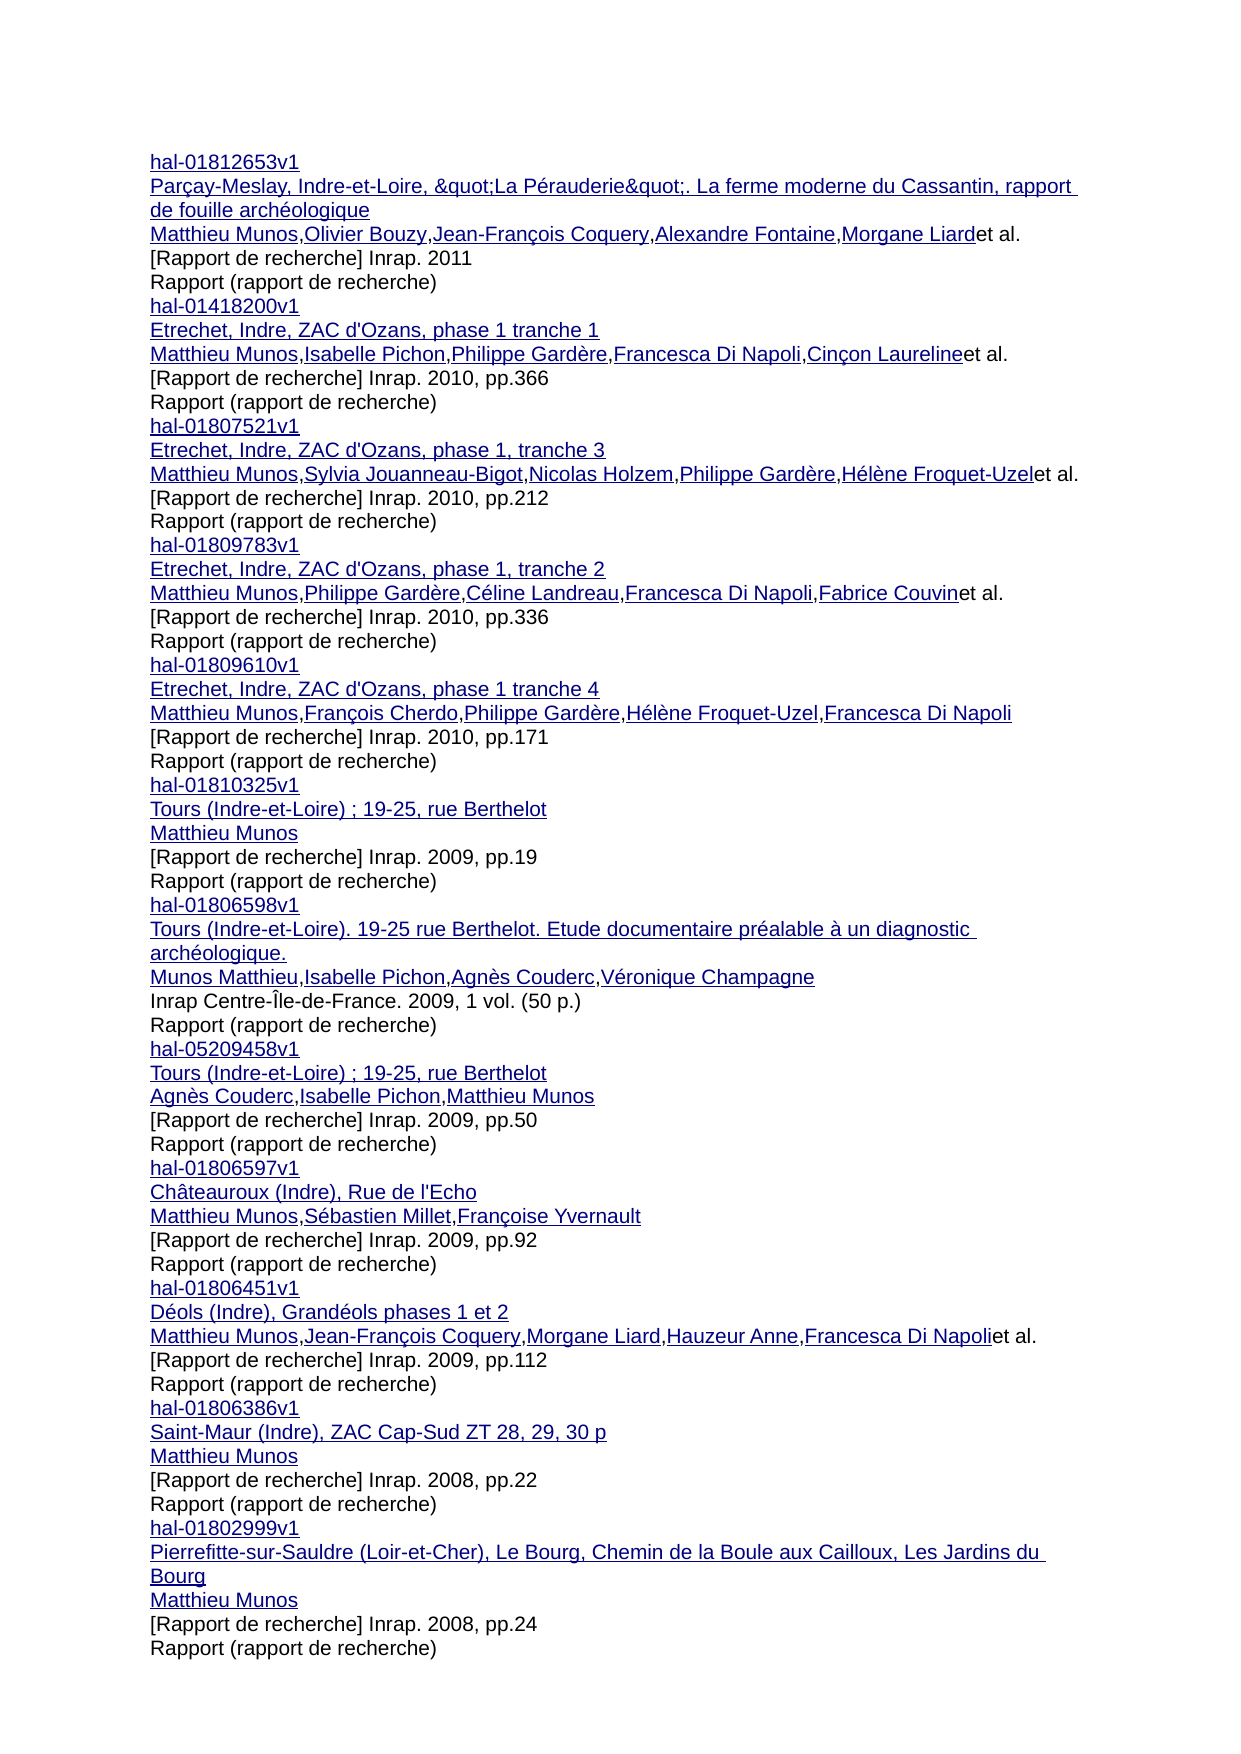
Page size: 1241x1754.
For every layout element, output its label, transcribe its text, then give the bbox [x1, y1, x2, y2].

table_cell Etrechet, Indre, ZAC d'Ozans, phase 1, tranche 2 Matthieu Munos,Philippe Gardère,Céline Landreau,Francesca Di Napoli,Fabrice Couvinet al. [Rapport de recherche] Inrap. 2010, pp.336 Rapport (rapport de recherche) hal-01809610v1 [150, 557, 1090, 677]
table_cell hal-01812653v1 [150, 150, 1090, 174]
table_cell Etrechet, Indre, ZAC d'Ozans, phase 1, tranche 3 Matthieu Munos,Sylvia Jouanneau-Bigot,Nicolas Holzem,Philippe Gardère,Hélène Froquet-Uzelet al. [Rapport de recherche] Inrap. 2010, pp.212 Rapport (rapport de recherche) hal-01809783v1 [150, 438, 1090, 557]
table_cell Tours (Indre-et-Loire) ; 19-25, rue Berthelot Matthieu Munos [Rapport de recherche] Inrap. 2009, pp.19 Rapport (rapport de recherche) hal-01806598v1 [150, 797, 1090, 917]
table_cell Châteauroux (Indre), Rue de l'Echo Matthieu Munos,Sébastien Millet,Françoise Yvernault [Rapport de recherche] Inrap. 2009, pp.92 Rapport (rapport de recherche) hal-01806451v1 [150, 1180, 1090, 1300]
table_cell Parçay-Meslay, Indre-et-Loire, &quot;La Pérauderie&quot;. La ferme moderne du Cassantin, rapport de fouille archéologique Matthieu Munos,Olivier Bouzy,Jean-François Coquery,Alexandre Fontaine,Morgane Liardet al. [Rapport de recherche] Inrap. 2011 Rapport (rapport de recherche) hal-01418200v1 [150, 174, 1090, 318]
table_cell Etrechet, Indre, ZAC d'Ozans, phase 1 tranche 4 Matthieu Munos,François Cherdo,Philippe Gardère,Hélène Froquet-Uzel,Francesca Di Napoli [Rapport de recherche] Inrap. 2010, pp.171 Rapport (rapport de recherche) hal-01810325v1 [150, 677, 1090, 797]
table_cell Tours (Indre-et-Loire). 19-25 rue Berthelot. Etude documentaire préalable à un diagnostic archéologique. Munos Matthieu,Isabelle Pichon,Agnès Couderc,Véronique Champagne Inrap Centre-Île-de-France. 2009, 1 vol. (50 p.) Rapport (rapport de recherche) hal-05209458v1 [150, 917, 1090, 1060]
table_cell Tours (Indre-et-Loire) ; 19-25, rue Berthelot Agnès Couderc,Isabelle Pichon,Matthieu Munos [Rapport de recherche] Inrap. 2009, pp.50 Rapport (rapport de recherche) hal-01806597v1 [150, 1060, 1090, 1180]
table_cell Déols (Indre), Grandéols phases 1 et 2 Matthieu Munos,Jean-François Coquery,Morgane Liard,Hauzeur Anne,Francesca Di Napoliet al. [Rapport de recherche] Inrap. 2009, pp.112 Rapport (rapport de recherche) hal-01806386v1 [150, 1300, 1090, 1420]
table_cell Pierrefitte-sur-Sauldre (Loir-et-Cher), Le Bourg, Chemin de la Boule aux Cailloux, Les Jardins du Bourg Matthieu Munos [Rapport de recherche] Inrap. 2008, pp.24 Rapport (rapport de recherche) [150, 1540, 1090, 1659]
table_cell Etrechet, Indre, ZAC d'Ozans, phase 1 tranche 1 Matthieu Munos,Isabelle Pichon,Philippe Gardère,Francesca Di Napoli,Cinçon Laurelineet al. [Rapport de recherche] Inrap. 2010, pp.366 Rapport (rapport de recherche) hal-01807521v1 [150, 318, 1090, 437]
table_cell Saint-Maur (Indre), ZAC Cap-Sud ZT 28, 29, 30 p Matthieu Munos [Rapport de recherche] Inrap. 2008, pp.22 Rapport (rapport de recherche) hal-01802999v1 [150, 1420, 1090, 1539]
